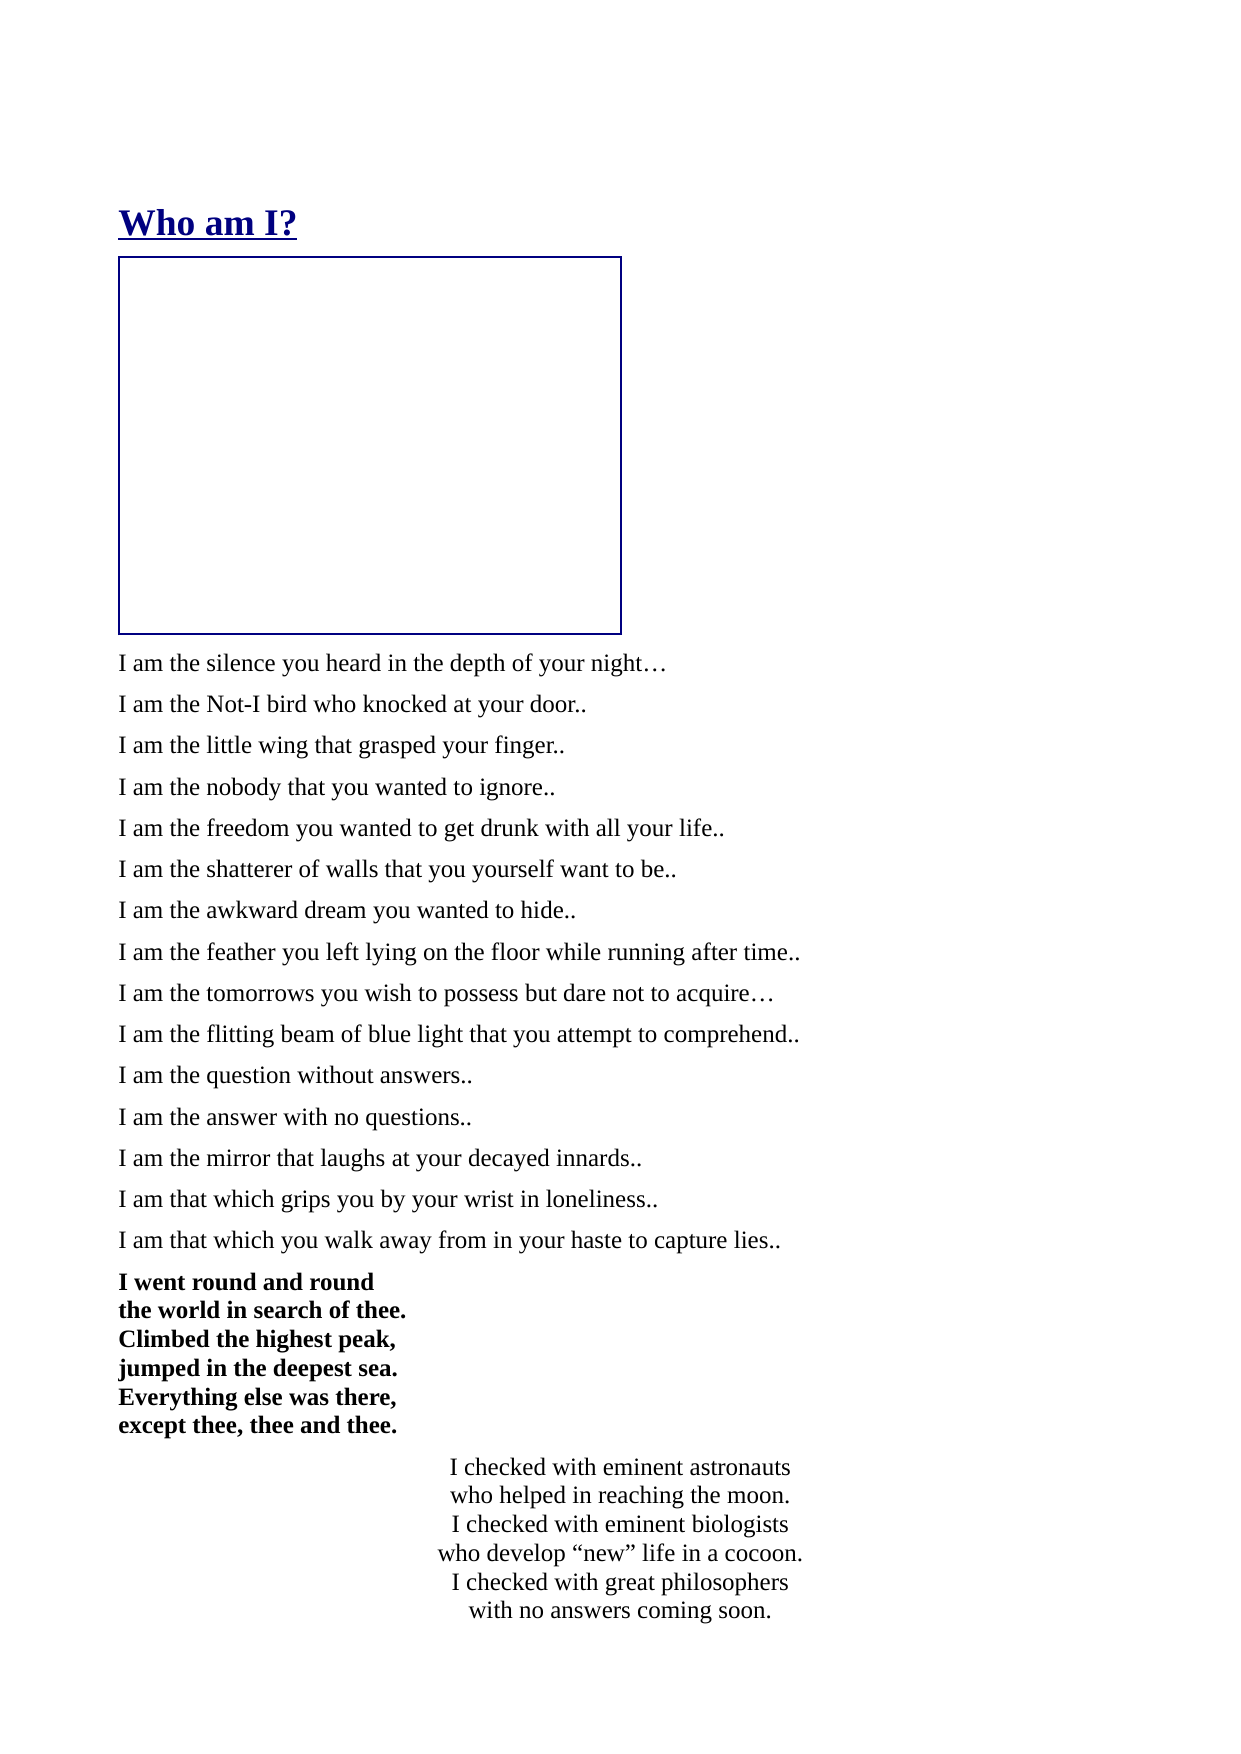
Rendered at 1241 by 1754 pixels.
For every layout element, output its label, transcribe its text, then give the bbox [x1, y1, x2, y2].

text I checked with eminent astronauts who helped in reaching the moon. I checked with eminent biologists who develop “new” life in a cocoon. I checked with great philosophers with no answers coming soon. [118, 1452, 1122, 1624]
text I am the freedom you wanted to get drunk with all your life.. [118, 813, 1122, 842]
text I am the answer with no questions.. [118, 1102, 1122, 1130]
text I am the shatterer of walls that you yourself want to be.. [118, 854, 1122, 883]
text I am the little wing that grasped your finger.. [118, 730, 1122, 759]
text I am that which grips you by your wrist in loneliness.. [118, 1184, 1122, 1213]
text I am the feather you left lying on the floor while running after time.. [118, 937, 1122, 965]
text I am the flitting beam of blue light that you attempt to comprehend.. [118, 1019, 1122, 1048]
text I am the Not-I bird who knocked at your door.. [118, 689, 1122, 718]
text I went round and round the world in search of thee. Climbed the highest peak, jumped in the deepest sea. Everything else was there, except thee, thee and thee. [118, 1267, 1122, 1439]
text I am the silence you heard in the depth of your night… [118, 648, 1122, 677]
text I am the mirror that laughs at your decayed innards.. [118, 1143, 1122, 1172]
text I am the tomorrows you wish to possess but dare not to acquire… [118, 978, 1122, 1007]
subtitle Who am I? [118, 201, 1122, 244]
text I am the nobody that you wanted to ignore.. [118, 772, 1122, 800]
text I am the awkward dream you wanted to hide.. [118, 895, 1122, 924]
text I am that which you walk away from in your haste to capture lies.. [118, 1225, 1122, 1254]
text I am the question without answers.. [118, 1060, 1122, 1089]
